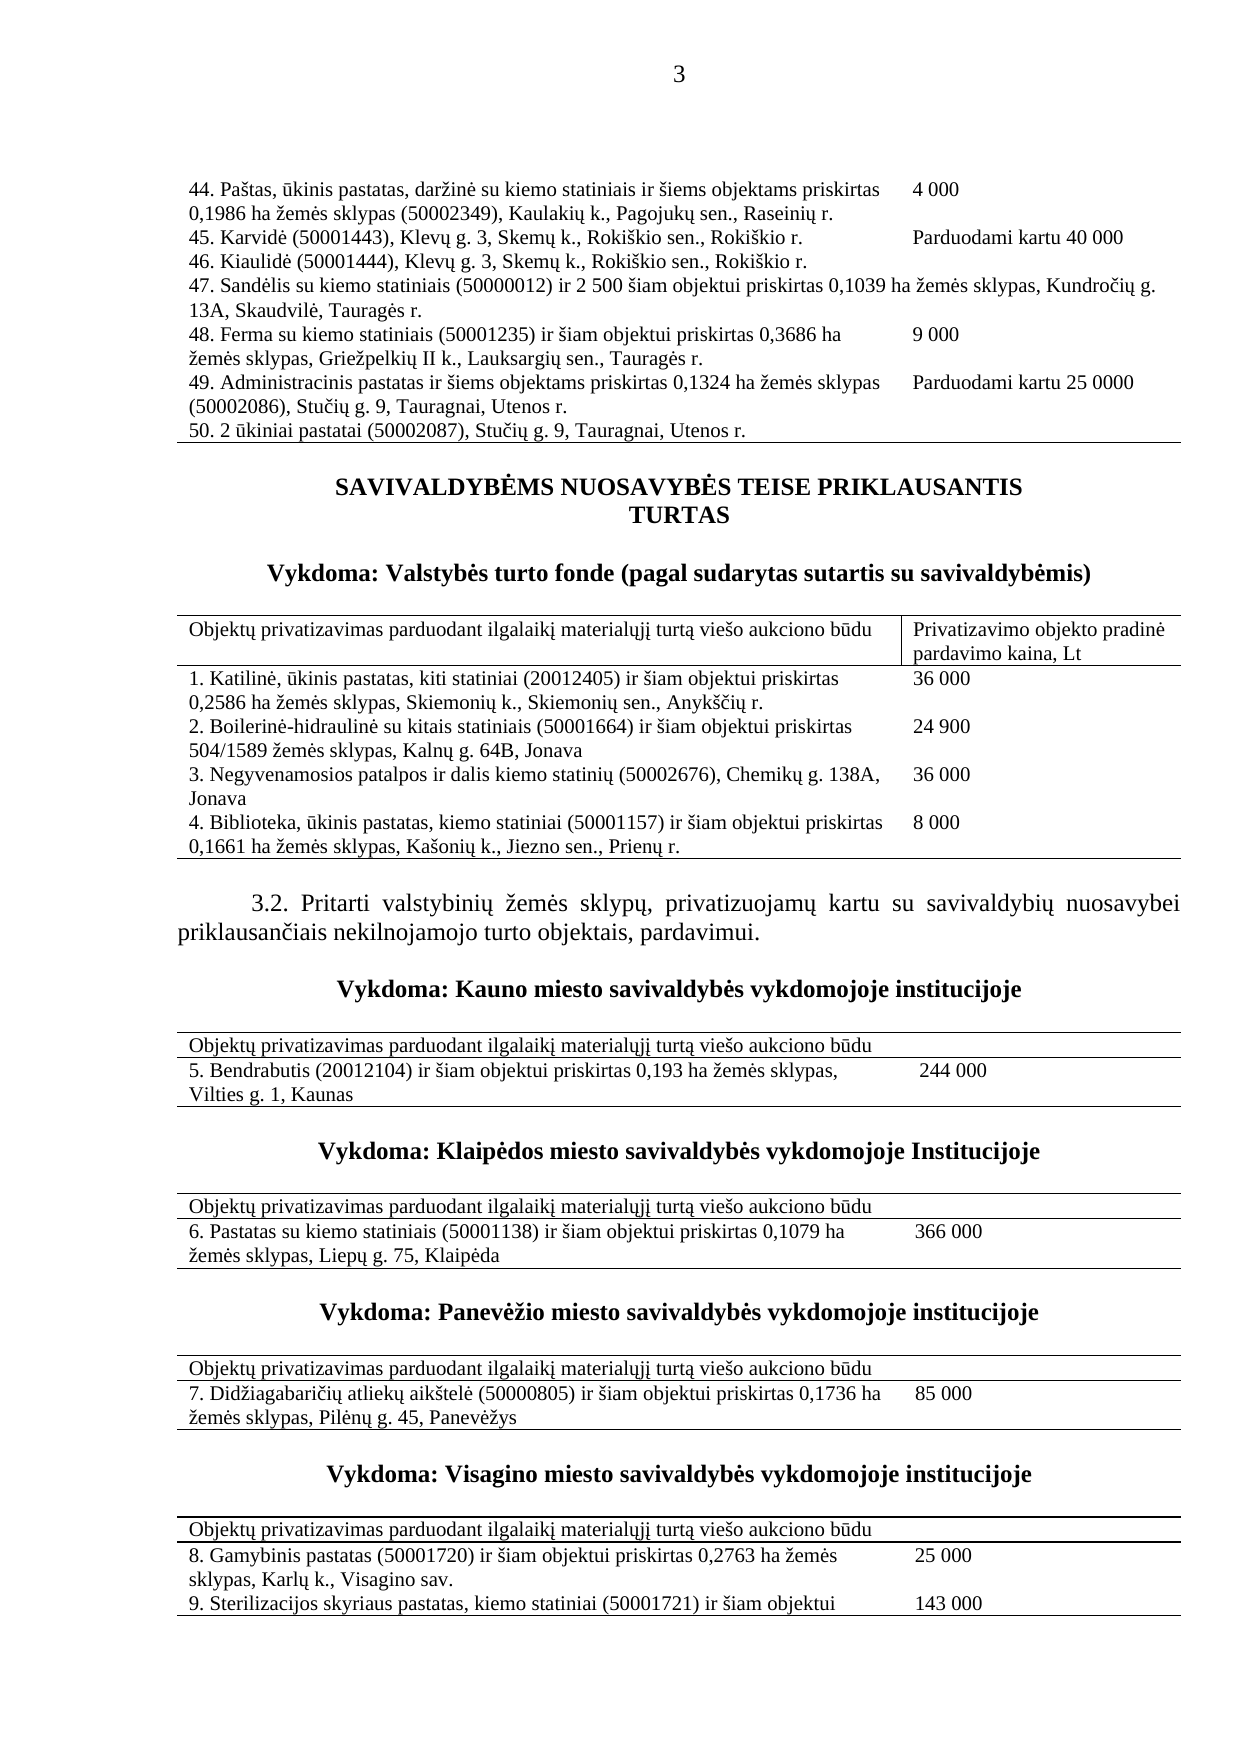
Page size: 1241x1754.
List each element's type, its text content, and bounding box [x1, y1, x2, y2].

table_cell 8 000 [902, 810, 1181, 858]
text Vykdoma: Kauno miesto savivaldybės vykdomojoje institucijoje [177, 974, 1181, 1003]
table_header Objektų privatizavimas parduodant ilgalaikį materialųjį turtą viešo aukciono būdu [177, 616, 901, 664]
table_cell 9. Sterilizacijos skyriaus pastatas, kiemo statiniai (50001721) ir šiam objektui [177, 1591, 903, 1615]
table_header [903, 1518, 1181, 1541]
text TURTAS [177, 500, 1181, 529]
table_cell [901, 418, 1181, 442]
table_header [908, 1033, 1181, 1057]
table_header Objektų privatizavimas parduodant ilgalaikį materialųjį turtą viešo aukciono būdu [177, 1194, 903, 1218]
table_cell 36 000 [902, 666, 1181, 714]
table_cell 49. Administracinis pastatas ir šiems objektams priskirtas 0,1324 ha žemės sklypas (50002086), Stučių g. 9, Tauragnai, Utenos r. [177, 370, 901, 418]
table_cell 1. Katilinė, ūkinis pastatas, kiti statiniai (20012405) ir šiam objektui priskirtas 0,2586 ha žemės sklypas, Skiemonių k., Skiemonių sen., Anykščių r. [177, 666, 902, 714]
table_cell 36 000 [902, 762, 1181, 810]
text 3.2. Pritarti valstybinių žemės sklypų, privatizuojamų kartu su savivaldybių nuosavybei priklausančiais nekilnojamojo turto objektais, pardavimui. [177, 888, 1181, 945]
table_cell 47. Sandėlis su kiemo statiniais (50000012) ir 2 500 šiam objektui priskirtas 0,1039 ha žemės sklypas, Kundročių g. 13A, Skaudvilė, Tauragės r. [177, 274, 1181, 322]
table_header Objektų privatizavimas parduodant ilgalaikį materialųjį turtą viešo aukciono būdu [177, 1356, 903, 1380]
table_cell 4 000 [901, 177, 1181, 225]
table_cell Parduodami kartu 25 0000 [901, 370, 1181, 418]
table_cell 46. Kiaulidė (50001444), Klevų g. 3, Skemų k., Rokiškio sen., Rokiškio r. [177, 249, 901, 273]
table_cell 85 000 [904, 1381, 1181, 1429]
table_cell 24 900 [902, 714, 1181, 762]
table_cell 50. 2 ūkiniai pastatai (50002087), Stučių g. 9, Tauragnai, Utenos r. [177, 418, 901, 442]
table_header Objektų privatizavimas parduodant ilgalaikį materialųjį turtą viešo aukciono būdu [177, 1033, 908, 1057]
table_cell 8. Gamybinis pastatas (50001720) ir šiam objektui priskirtas 0,2763 ha žemės sklypas, Karlų k., Visagino sav. [177, 1543, 903, 1591]
table_header Objektų privatizavimas parduodant ilgalaikį materialųjį turtą viešo aukciono būdu [177, 1518, 903, 1541]
table_cell 44. Paštas, ūkinis pastatas, daržinė su kiemo statiniais ir šiems objektams priskirtas 0,1986 ha žemės sklypas (50002349), Kaulakių k., Pagojukų sen., Raseinių r. [177, 177, 901, 225]
table_header [904, 1356, 1181, 1380]
table_cell 143 000 [903, 1591, 1181, 1615]
table_cell 5. Bendrabutis (20012104) ir šiam objektui priskirtas 0,193 ha žemės sklypas, Vilties g. 1, Kaunas [177, 1058, 908, 1106]
text Vykdoma: Klaipėdos miesto savivaldybės vykdomojoje Institucijoje [177, 1136, 1181, 1164]
text Vykdoma: Panevėžio miesto savivaldybės vykdomojoje institucijoje [177, 1297, 1181, 1326]
table_cell 6. Pastatas su kiemo statiniais (50001138) ir šiam objektui priskirtas 0,1079 ha žemės sklypas, Liepų g. 75, Klaipėda [177, 1219, 903, 1267]
table_cell 9 000 [901, 322, 1181, 370]
table_header [903, 1194, 1181, 1218]
table_cell 25 000 [903, 1543, 1181, 1591]
table_cell 366 000 [903, 1219, 1181, 1267]
table_cell 45. Karvidė (50001443), Klevų g. 3, Skemų k., Rokiškio sen., Rokiškio r. [177, 225, 901, 249]
table_cell 2. Boilerinė-hidraulinė su kitais statiniais (50001664) ir šiam objektui priskirtas 504/1589 žemės sklypas, Kalnų g. 64B, Jonava [177, 714, 902, 762]
table_cell 48. Ferma su kiemo statiniais (50001235) ir šiam objektui priskirtas 0,3686 ha žemės sklypas, Griežpelkių II k., Lauksargių sen., Tauragės r. [177, 322, 901, 370]
table_cell Parduodami kartu 40 000 [901, 225, 1181, 273]
table_cell 244 000 [908, 1058, 1181, 1106]
text Vykdoma: Valstybės turto fonde (pagal sudarytas sutartis su savivaldybėmis) [177, 558, 1181, 587]
table_header Privatizavimo objekto pradinė pardavimo kaina, Lt [902, 616, 1181, 664]
text Vykdoma: Visagino miesto savivaldybės vykdomojoje institucijoje [177, 1459, 1181, 1488]
table_cell 4. Biblioteka, ūkinis pastatas, kiemo statiniai (50001157) ir šiam objektui priskirtas 0,1661 ha žemės sklypas, Kašonių k., Jiezno sen., Prienų r. [177, 810, 902, 858]
table_cell 3. Negyvenamosios patalpos ir dalis kiemo statinių (50002676), Chemikų g. 138A, Jonava [177, 762, 902, 810]
table_cell 7. Didžiagabaričių atliekų aikštelė (50000805) ir šiam objektui priskirtas 0,1736 ha žemės sklypas, Pilėnų g. 45, Panevėžys [177, 1381, 903, 1429]
text SAVIVALDYBĖMS NUOSAVYBĖS TEISE PRIKLAUSANTIS [177, 472, 1181, 500]
